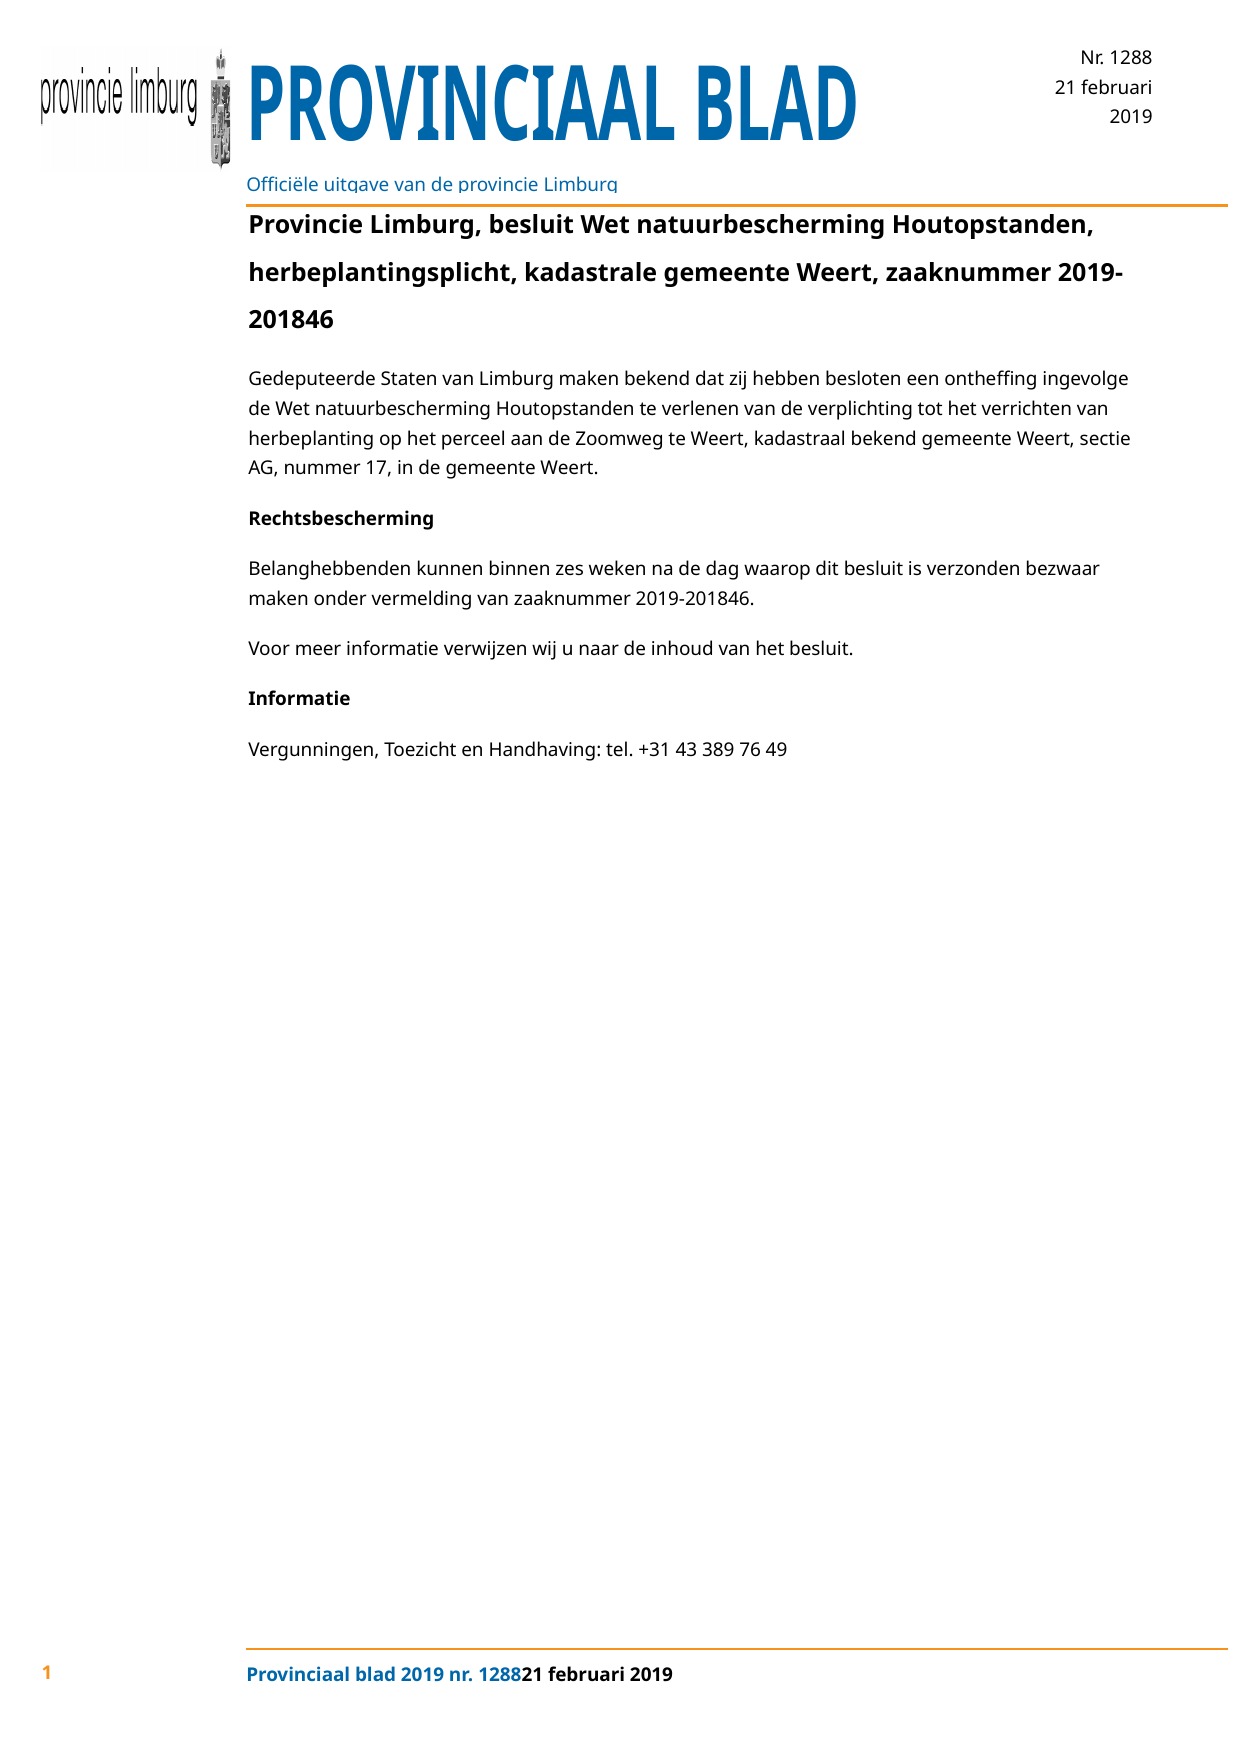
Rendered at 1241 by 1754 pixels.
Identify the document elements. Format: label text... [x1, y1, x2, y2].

text Voor meer informatie verwijzen wij u naar de inhoud van het besluit. [248, 635, 1152, 661]
text Provincie Limburg, besluit Wet natuurbescherming Houtopstanden, herbeplantingsplicht, kadastrale gemeente Weert, zaaknummer 2019-201846 [248, 207, 1152, 336]
picture [41, 47, 231, 172]
text Vergunningen, Toezicht en Handhaving: tel. +31 43 389 76 49 [248, 736, 1152, 762]
text Informatie [248, 686, 1152, 711]
text Gedeputeerde Staten van Limburg maken bekend dat zij hebben besloten een ontheffing ingevolge de Wet natuurbescherming Houtopstanden te verlenen van de verplichting tot het verrichten van herbeplanting op het perceel aan de Zoomweg te Weert, kadastraal bekend gemeente Weert, sectie AG, nummer 17, in de gemeente Weert. [248, 366, 1152, 480]
text Belanghebbenden kunnen binnen zes weken na de dag waarop dit besluit is verzonden bezwaar maken onder vermelding van zaaknummer 2019-201846. [248, 555, 1152, 610]
text Rechtsbescherming [248, 505, 1152, 530]
